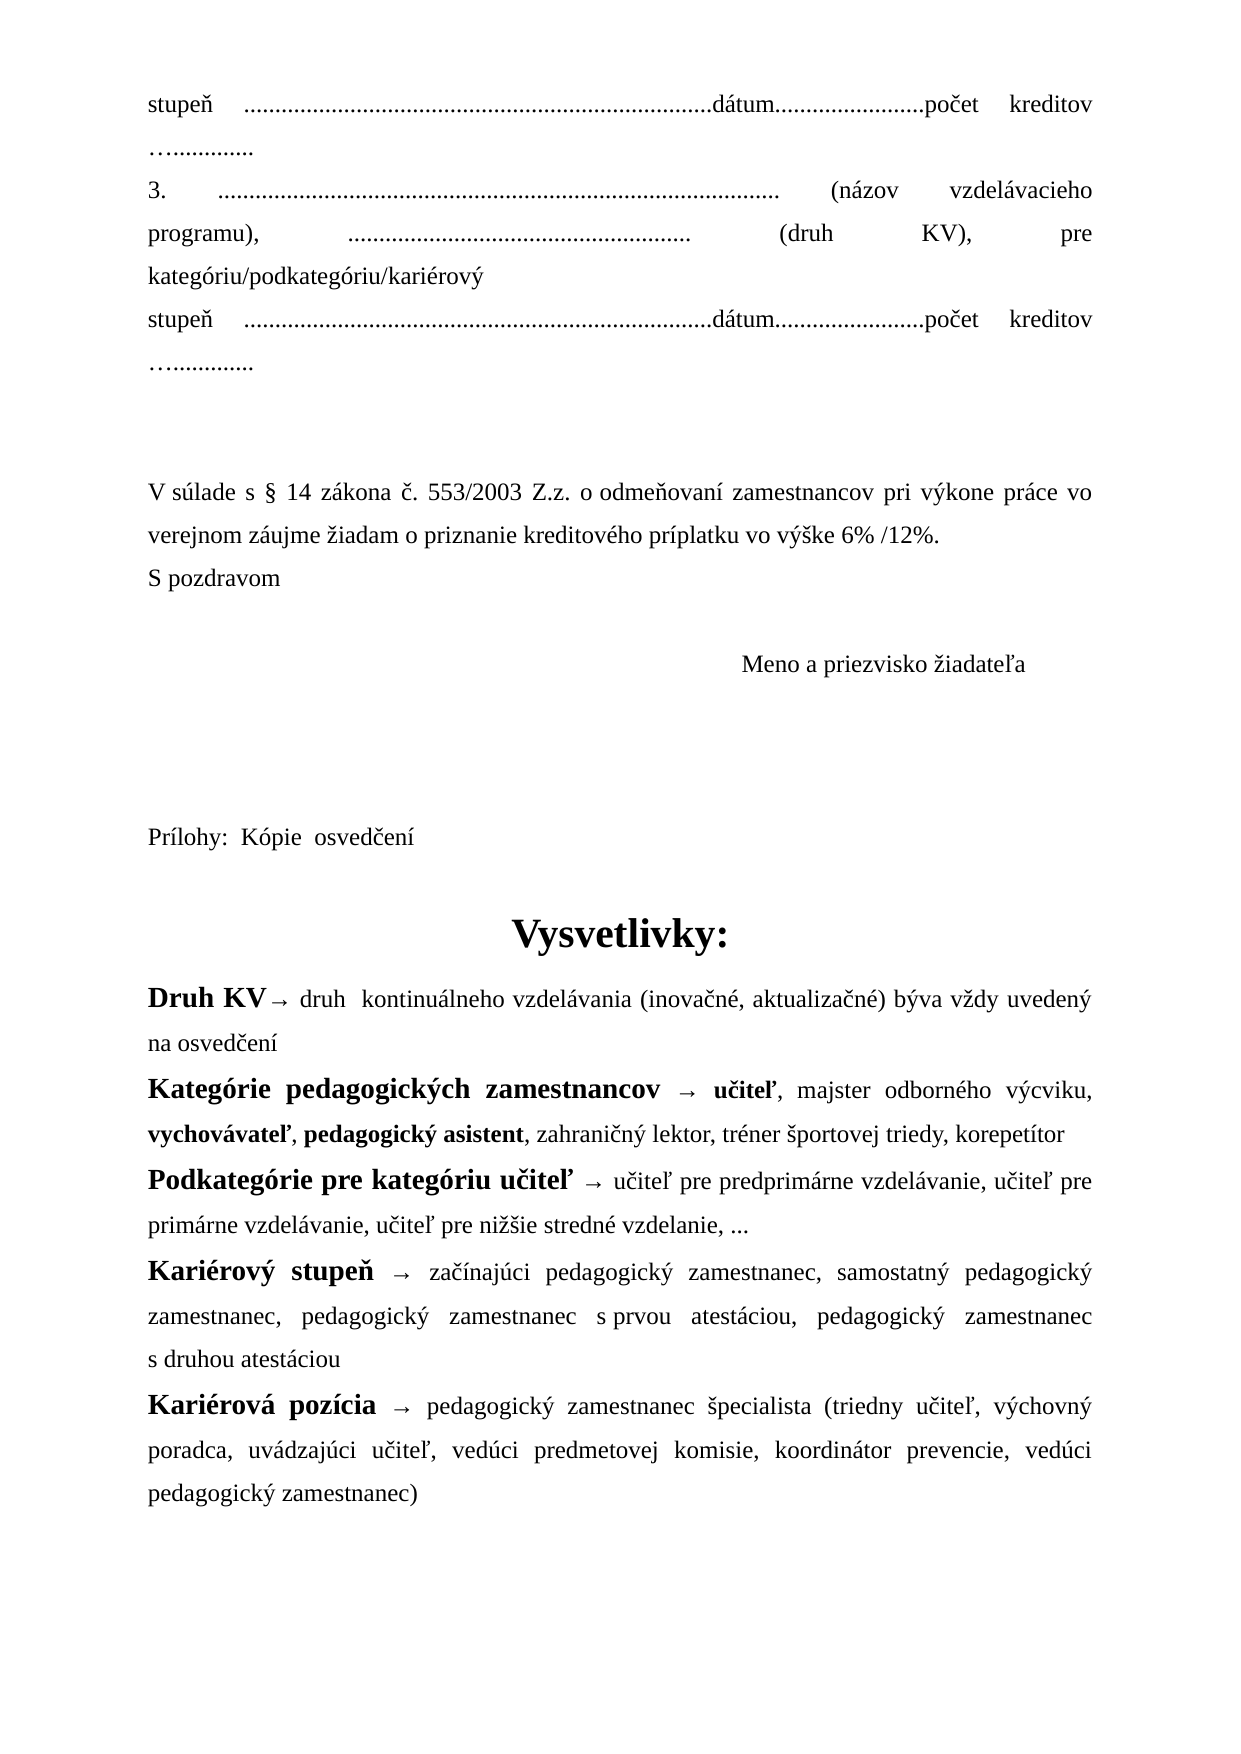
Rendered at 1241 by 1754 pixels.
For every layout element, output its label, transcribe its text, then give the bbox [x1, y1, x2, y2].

text Kariérový stupeň → začínajúci pedagogický zamestnanec, samostatný pedagogický zamestnanec, pedagogický zamestnanec s prvou atestáciou, pedagogický zamestnanec s druhou atestáciou [148, 1253, 1093, 1373]
text Meno a priezvisko žiadateľa [148, 649, 1093, 678]
text Podkategórie pre kategóriu učiteľ → učiteľ pre predprimárne vzdelávanie, učiteľ pre primárne vzdelávanie, učiteľ pre nižšie stredné vzdelanie, ... [148, 1162, 1093, 1239]
text Prílohy: Kópie osvedčení [148, 822, 1093, 851]
text S pozdravom [148, 563, 1093, 592]
text Druh KV→ druh kontinuálneho vzdelávania (inovačné, aktualizačné) býva vždy uvedený na osvedčení [148, 980, 1093, 1057]
text Kategórie pedagogických zamestnancov → učiteľ, majster odborného výcviku, vychovávateľ, pedagogický asistent, zahraničný lektor, tréner športovej triedy, korepetítor [148, 1071, 1093, 1148]
text Kariérová pozícia → pedagogický zamestnanec špecialista (triedny učiteľ, výchovný poradca, uvádzajúci učiteľ, vedúci predmetovej komisie, koordinátor prevencie, vedúci pedagogický zamestnanec) [148, 1387, 1093, 1507]
text V súlade s § 14 zákona č. 553/2003 Z.z. o odmeňovaní zamestnancov pri výkone práce vo verejnom záujme žiadam o priznanie kreditového príplatku vo výške 6% /12%. [148, 477, 1093, 549]
text Vysvetlivky: [148, 908, 1093, 956]
text 3. .......................................................................................... (názov vzdelávacieho programu), ....................................................... (druh KV), pre kategóriu/podkategóriu/kariérový stupeň ...........................................................................dátum........................počet kreditov …............. [148, 175, 1093, 376]
text stupeň ...........................................................................dátum........................počet kreditov …............. [148, 89, 1093, 161]
